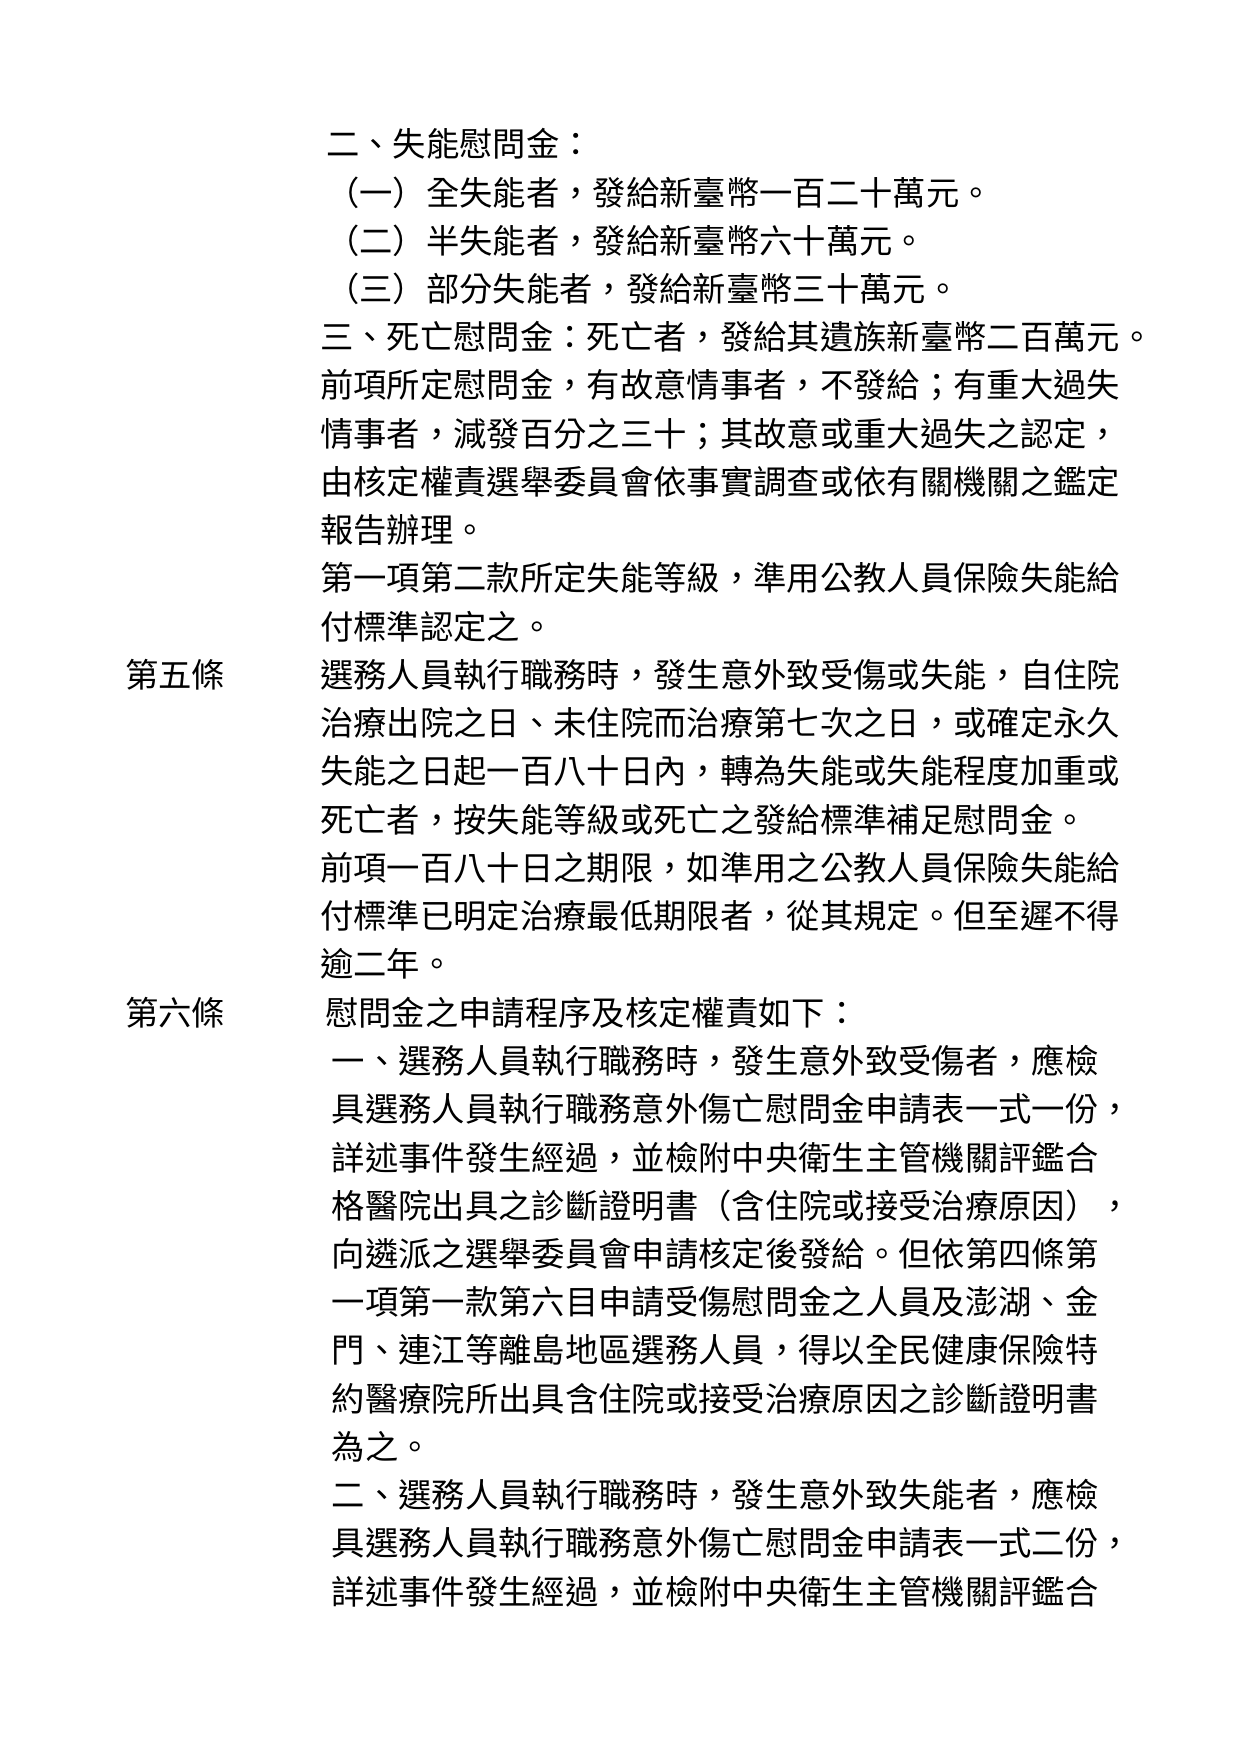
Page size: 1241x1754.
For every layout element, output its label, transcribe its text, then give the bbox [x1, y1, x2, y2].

text 前項所定慰問金，有故意情事者，不發給；有重大過失情事者，減發百分之三十；其故意或重大過失之認定，由核定權責選舉委員會依事實調查或依有關機關之鑑定報告辦理。 [320, 359, 1122, 552]
text 第一項第二款所定失能等級，準用公教人員保險失能給付標準認定之。 [320, 552, 1122, 649]
text 二、選務人員執行職務時，發生意外致失能者，應檢具選務人員執行職務意外傷亡慰問金申請表一式二份，詳述事件發生經過，並檢附中央衛生主管機關評鑑合格醫院出具之失能等級證明書（含造成永久失能原因），由遴派之選舉委員會連同所出具之選務人員執行職務意外失能或死亡證明書，循行政程序函請中央選舉委員會核定後發給。 [332, 1469, 1122, 1614]
text 前項一百八十日之期限，如準用之公教人員保險失能給付標準已明定治療最低期限者，從其規定。但至遲不得逾二年。 [320, 842, 1122, 986]
text （二）半失能者，發給新臺幣六十萬元。 [326, 214, 1122, 263]
text （一）全失能者，發給新臺幣一百二十萬元。 [326, 166, 1122, 214]
text 二、失能慰問金： [326, 118, 1122, 166]
text 一、選務人員執行職務時，發生意外致受傷者，應檢具選務人員執行職務意外傷亡慰問金申請表一式一份，詳述事件發生經過，並檢附中央衛生主管機關評鑑合格醫院出具之診斷證明書（含住院或接受治療原因），向遴派之選舉委員會申請核定後發給。但依第四條第一項第一款第六目申請受傷慰問金之人員及澎湖、金門、連江等離島地區選務人員，得以全民健康保險特約醫療院所出具含住院或接受治療原因之診斷證明書為之。 [332, 1035, 1122, 1469]
text 第五條 選務人員執行職務時，發生意外致受傷或失能，自住院治療出院之日、未住院而治療第七次之日，或確定永久失能之日起一百八十日內，轉為失能或失能程度加重或死亡者，按失能等級或死亡之發給標準補足慰問金。 [125, 649, 1122, 842]
text 三、死亡慰問金：死亡者，發給其遺族新臺幣二百萬元。 [320, 311, 1122, 359]
text （三）部分失能者，發給新臺幣三十萬元。 [326, 263, 1122, 311]
text 第六條 慰問金之申請程序及核定權責如下： [125, 986, 1122, 1035]
